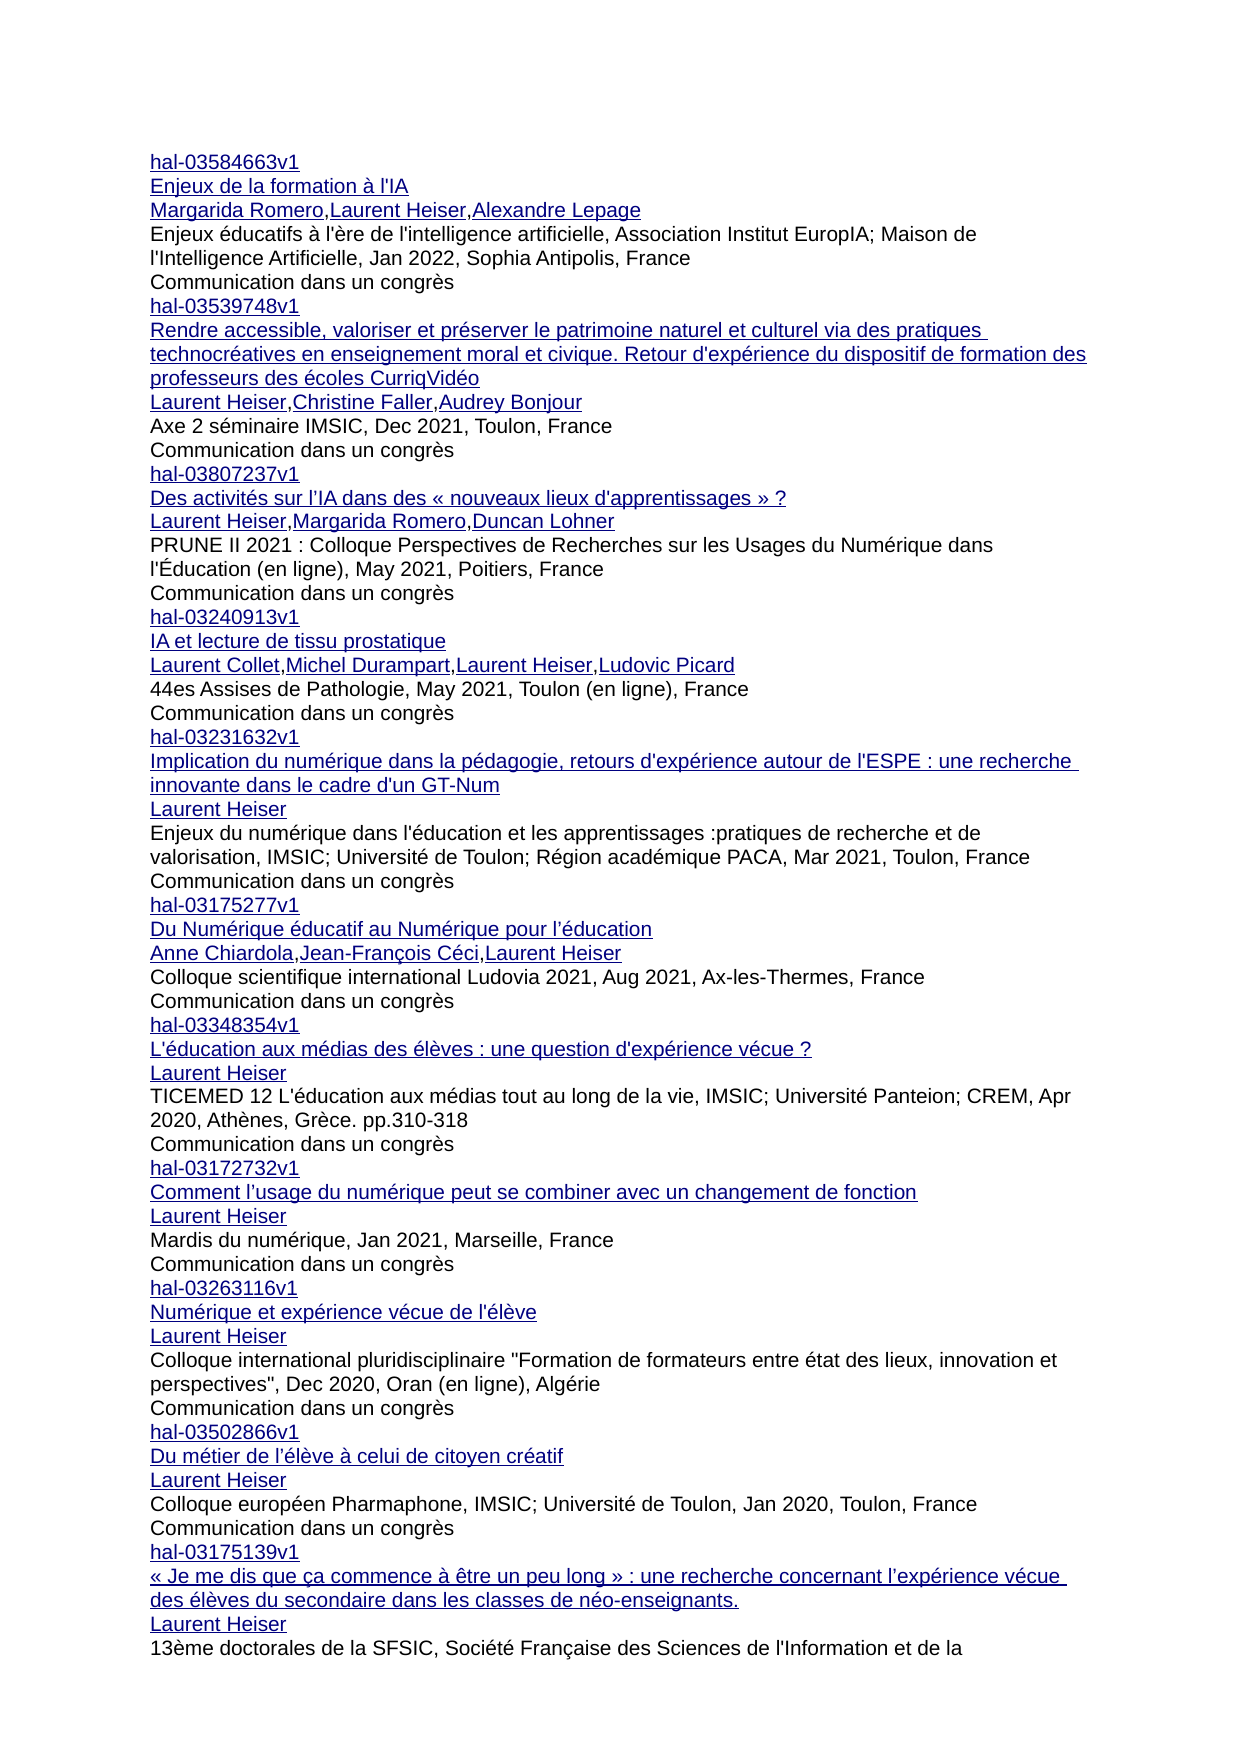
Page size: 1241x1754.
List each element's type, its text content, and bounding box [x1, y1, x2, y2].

table_cell Des activités sur l’IA dans des « nouveaux lieux d'apprentissages » ? Laurent Heiser,Margarida Romero,Duncan Lohner PRUNE II 2021 : Colloque Perspectives de Recherches sur les Usages du Numérique dans l'Éducation (en ligne), May 2021, Poitiers, France Communication dans un congrès hal-03240913v1 [150, 485, 1090, 629]
table_cell L'éducation aux médias des élèves : une question d'expérience vécue ? Laurent Heiser TICEMED 12 L'éducation aux médias tout au long de la vie, IMSIC; Université Panteion; CREM, Apr 2020, Athènes, Grèce. pp.310-318 Communication dans un congrès hal-03172732v1 [150, 1036, 1090, 1180]
table_cell hal-03584663v1 [150, 150, 1090, 174]
table_cell Du Numérique éducatif au Numérique pour l’éducation Anne Chiardola,Jean-François Céci,Laurent Heiser Colloque scientifique international Ludovia 2021, Aug 2021, Ax-les-Thermes, France Communication dans un congrès hal-03348354v1 [150, 917, 1090, 1036]
table_cell Comment l’usage du numérique peut se combiner avec un changement de fonction Laurent Heiser Mardis du numérique, Jan 2021, Marseille, France Communication dans un congrès hal-03263116v1 [150, 1180, 1090, 1300]
table_cell Du métier de l’élève à celui de citoyen créatif Laurent Heiser Colloque européen Pharmaphone, IMSIC; Université de Toulon, Jan 2020, Toulon, France Communication dans un congrès hal-03175139v1 [150, 1444, 1090, 1563]
table_cell Implication du numérique dans la pédagogie, retours d'expérience autour de l'ESPE : une recherche innovante dans le cadre d'un GT-Num Laurent Heiser Enjeux du numérique dans l'éducation et les apprentissages :pratiques de recherche et de valorisation, IMSIC; Université de Toulon; Région académique PACA, Mar 2021, Toulon, France Communication dans un congrès hal-03175277v1 [150, 749, 1090, 917]
table_cell Enjeux de la formation à l'IA Margarida Romero,Laurent Heiser,Alexandre Lepage Enjeux éducatifs à l'ère de l'intelligence artificielle, Association Institut EuropIA; Maison de l'Intelligence Artificielle, Jan 2022, Sophia Antipolis, France Communication dans un congrès hal-03539748v1 [150, 174, 1090, 318]
table_cell Rendre accessible, valoriser et préserver le patrimoine naturel et culturel via des pratiques technocréatives en enseignement moral et civique. Retour d'expérience du dispositif de formation des professeurs des écoles CurriqVidéo Laurent Heiser,Christine Faller,Audrey Bonjour Axe 2 séminaire IMSIC, Dec 2021, Toulon, France Communication dans un congrès hal-03807237v1 [150, 318, 1090, 485]
table_cell Numérique et expérience vécue de l'élève Laurent Heiser Colloque international pluridisciplinaire "Formation de formateurs entre état des lieux, innovation et perspectives", Dec 2020, Oran (en ligne), Algérie Communication dans un congrès hal-03502866v1 [150, 1300, 1090, 1444]
table_cell IA et lecture de tissu prostatique Laurent Collet,Michel Durampart,Laurent Heiser,Ludovic Picard 44es Assises de Pathologie, May 2021, Toulon (en ligne), France Communication dans un congrès hal-03231632v1 [150, 629, 1090, 749]
table_cell « Je me dis que ça commence à être un peu long » : une recherche concernant l’expérience vécue des élèves du secondaire dans les classes de néo-enseignants. Laurent Heiser 13ème doctorales de la SFSIC, Société Française des Sciences de l'Information et de la [150, 1564, 1090, 1659]
